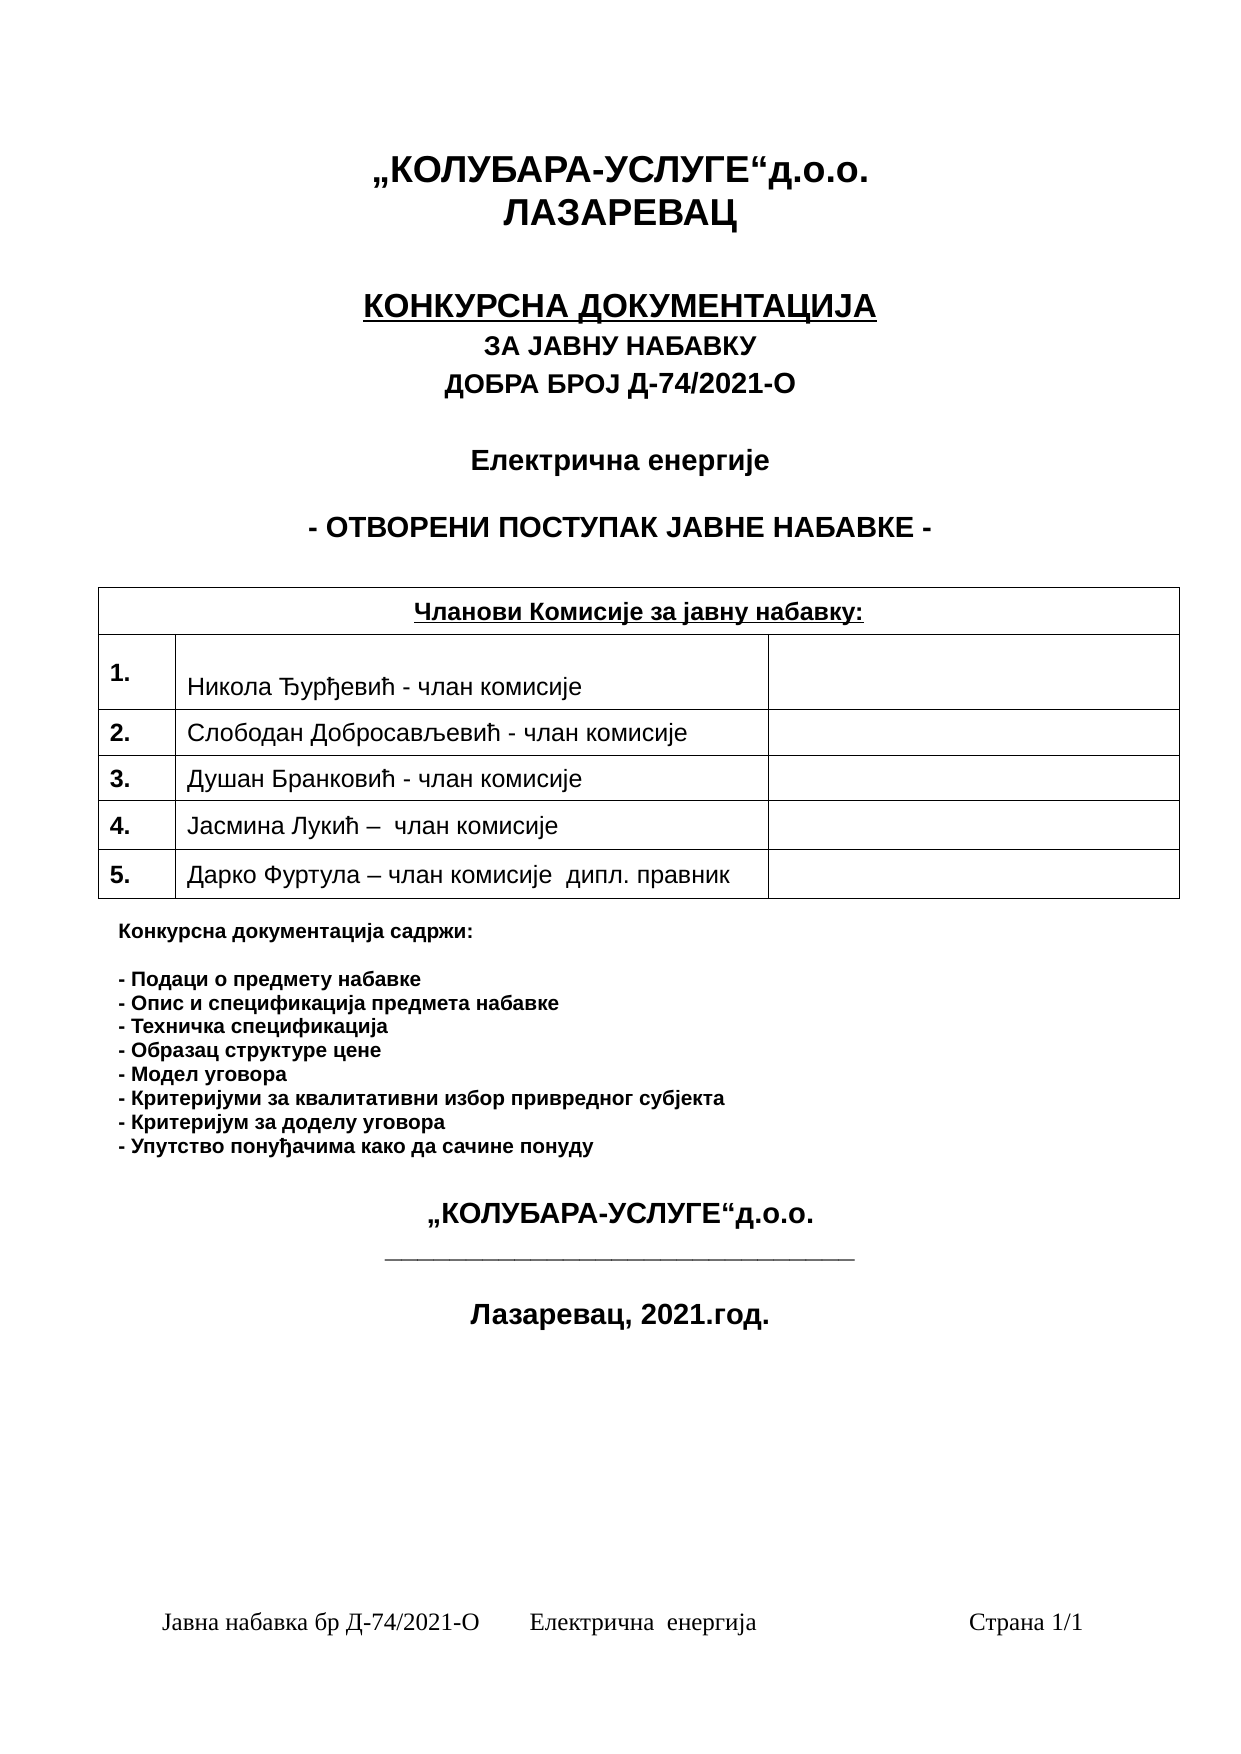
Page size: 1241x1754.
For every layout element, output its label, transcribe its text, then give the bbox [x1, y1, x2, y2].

text „КОЛУБАРА-УСЛУГЕ“д.о.о. [118, 1196, 1122, 1230]
text - Критеријум за доделу уговора [118, 1110, 1122, 1134]
text - Опис и спецификација предмета набавке [118, 990, 1122, 1014]
table_cell Дарко Фуртула – члан комисије дипл. правник [176, 850, 768, 898]
table_cell 5. [99, 850, 175, 898]
text - Модел уговора [118, 1062, 1122, 1086]
table_cell 4. [99, 801, 175, 849]
text Лазаревац, 2021.год. [118, 1297, 1122, 1331]
table_cell 2. [99, 710, 175, 755]
table_cell Никола Ђурђевић - члан комисије [176, 635, 768, 709]
text ЗА ЈАВНУ НАБАВКУ [118, 330, 1122, 361]
text Електрична енергије [118, 443, 1122, 477]
text „КОЛУБАРА-УСЛУГЕ“д.о.о. [118, 147, 1122, 190]
table_cell Душан Бранковић - члан комисије [176, 756, 768, 800]
text - Подаци о предмету набавке [118, 966, 1122, 990]
text ЛАЗАРЕВАЦ [118, 190, 1122, 233]
table_cell [769, 801, 1179, 849]
table_cell Слободан Добросављевић - члан комисије [176, 710, 768, 755]
text - Упутство понуђачима како да сачине понуду [118, 1134, 1122, 1158]
table_cell Јасмина Лукић – члан комисије [176, 801, 768, 849]
text ДОБРА БРОЈ Д-74/2021-O [118, 366, 1122, 399]
text _____________________________ [118, 1230, 1122, 1263]
table_cell [769, 710, 1179, 755]
table_cell 1. [99, 635, 175, 709]
table_cell 3. [99, 756, 175, 800]
table_header Чланови Комисије за јавну набавку: [99, 588, 1179, 634]
table_cell [769, 635, 1179, 709]
text КОНКУРСНА ДОКУМЕНТАЦИЈА [118, 286, 1122, 325]
table_cell [769, 756, 1179, 800]
table_cell [769, 850, 1179, 898]
text - Техничка спецификација [118, 1014, 1122, 1038]
text - Образац структуре цене [118, 1038, 1122, 1062]
text Конкурсна документација садржи: [118, 918, 1122, 942]
text - Критеријуми за квалитативни избор привредног субјекта [118, 1086, 1122, 1110]
text - ОТВОРЕНИ ПОСТУПАК ЈАВНЕ НАБАВКЕ - [118, 510, 1122, 544]
